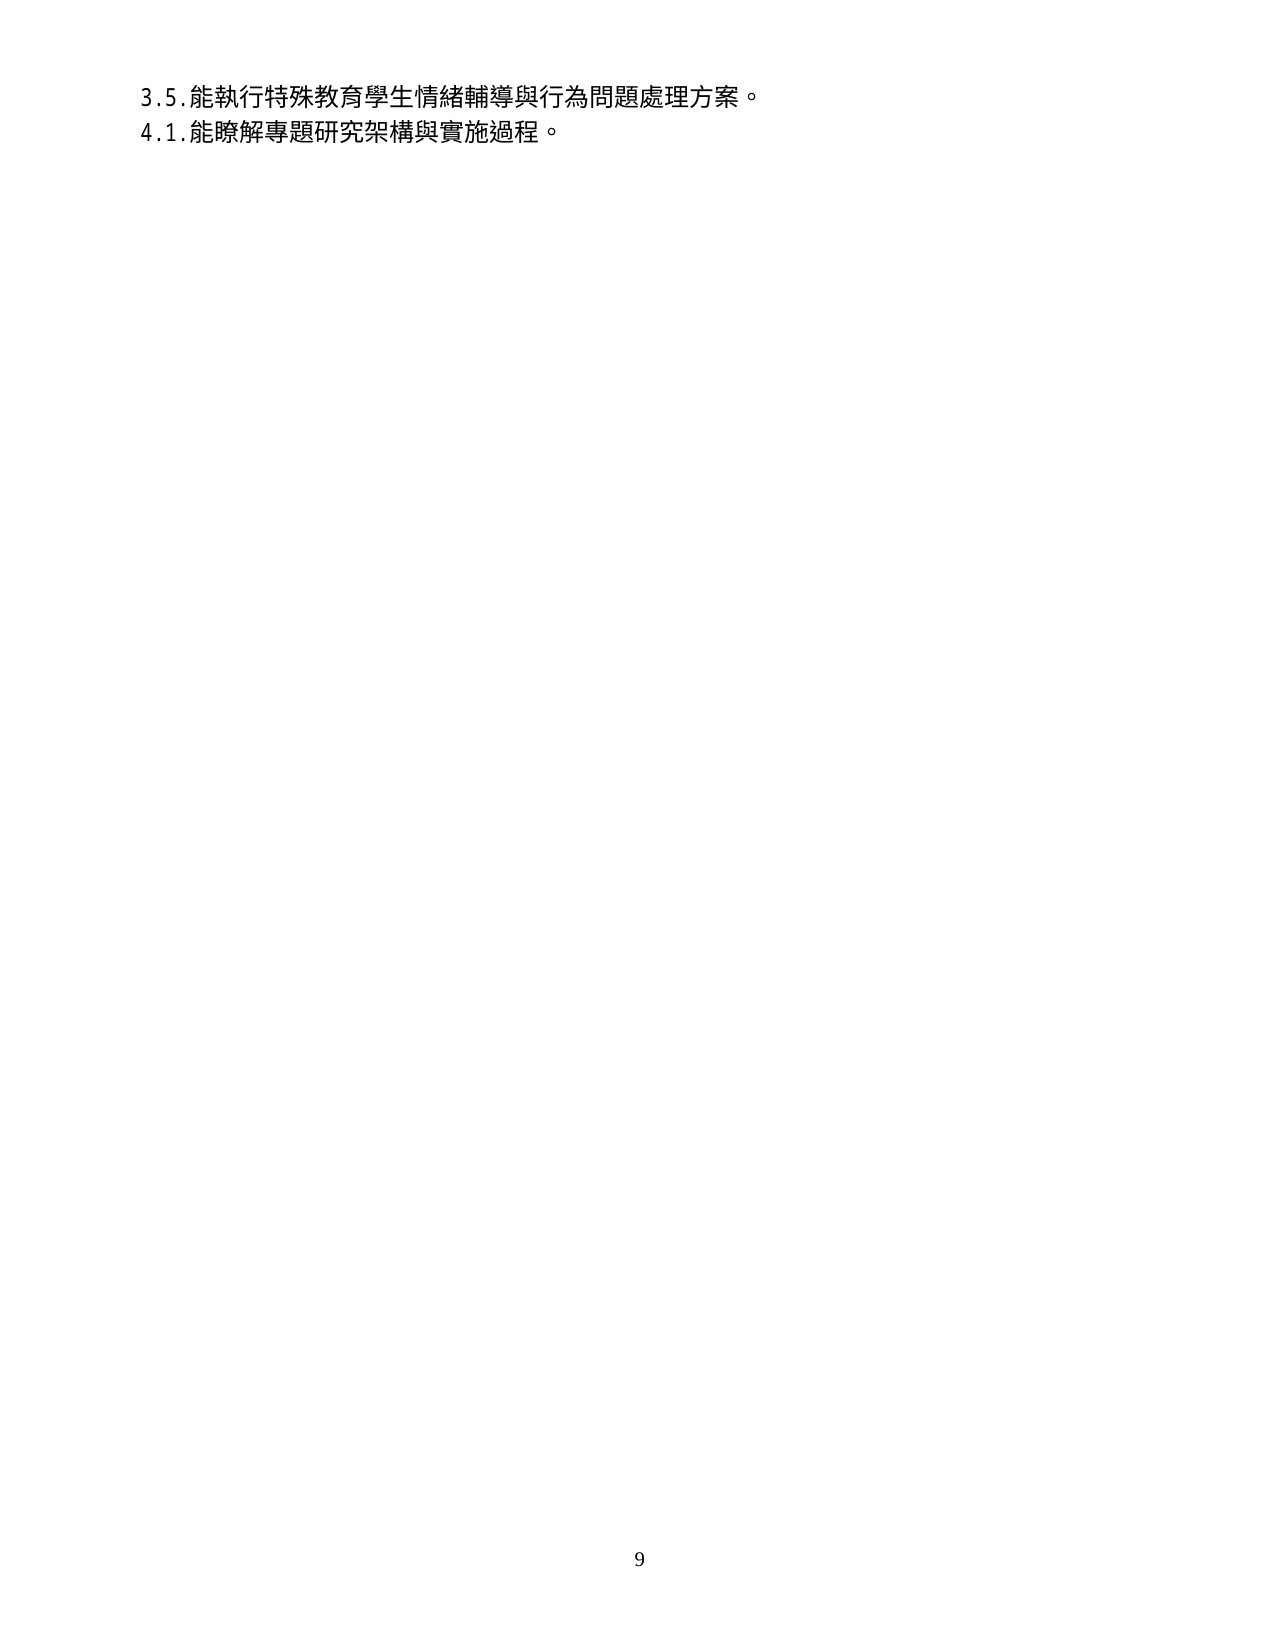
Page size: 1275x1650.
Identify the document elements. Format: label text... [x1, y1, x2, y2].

text 3.5.能執行特殊教育學生情緒輔導與行為問題處理方案。 [140, 75, 1194, 111]
text 4.1.能瞭解專題研究架構與實施過程。 [140, 111, 1194, 146]
